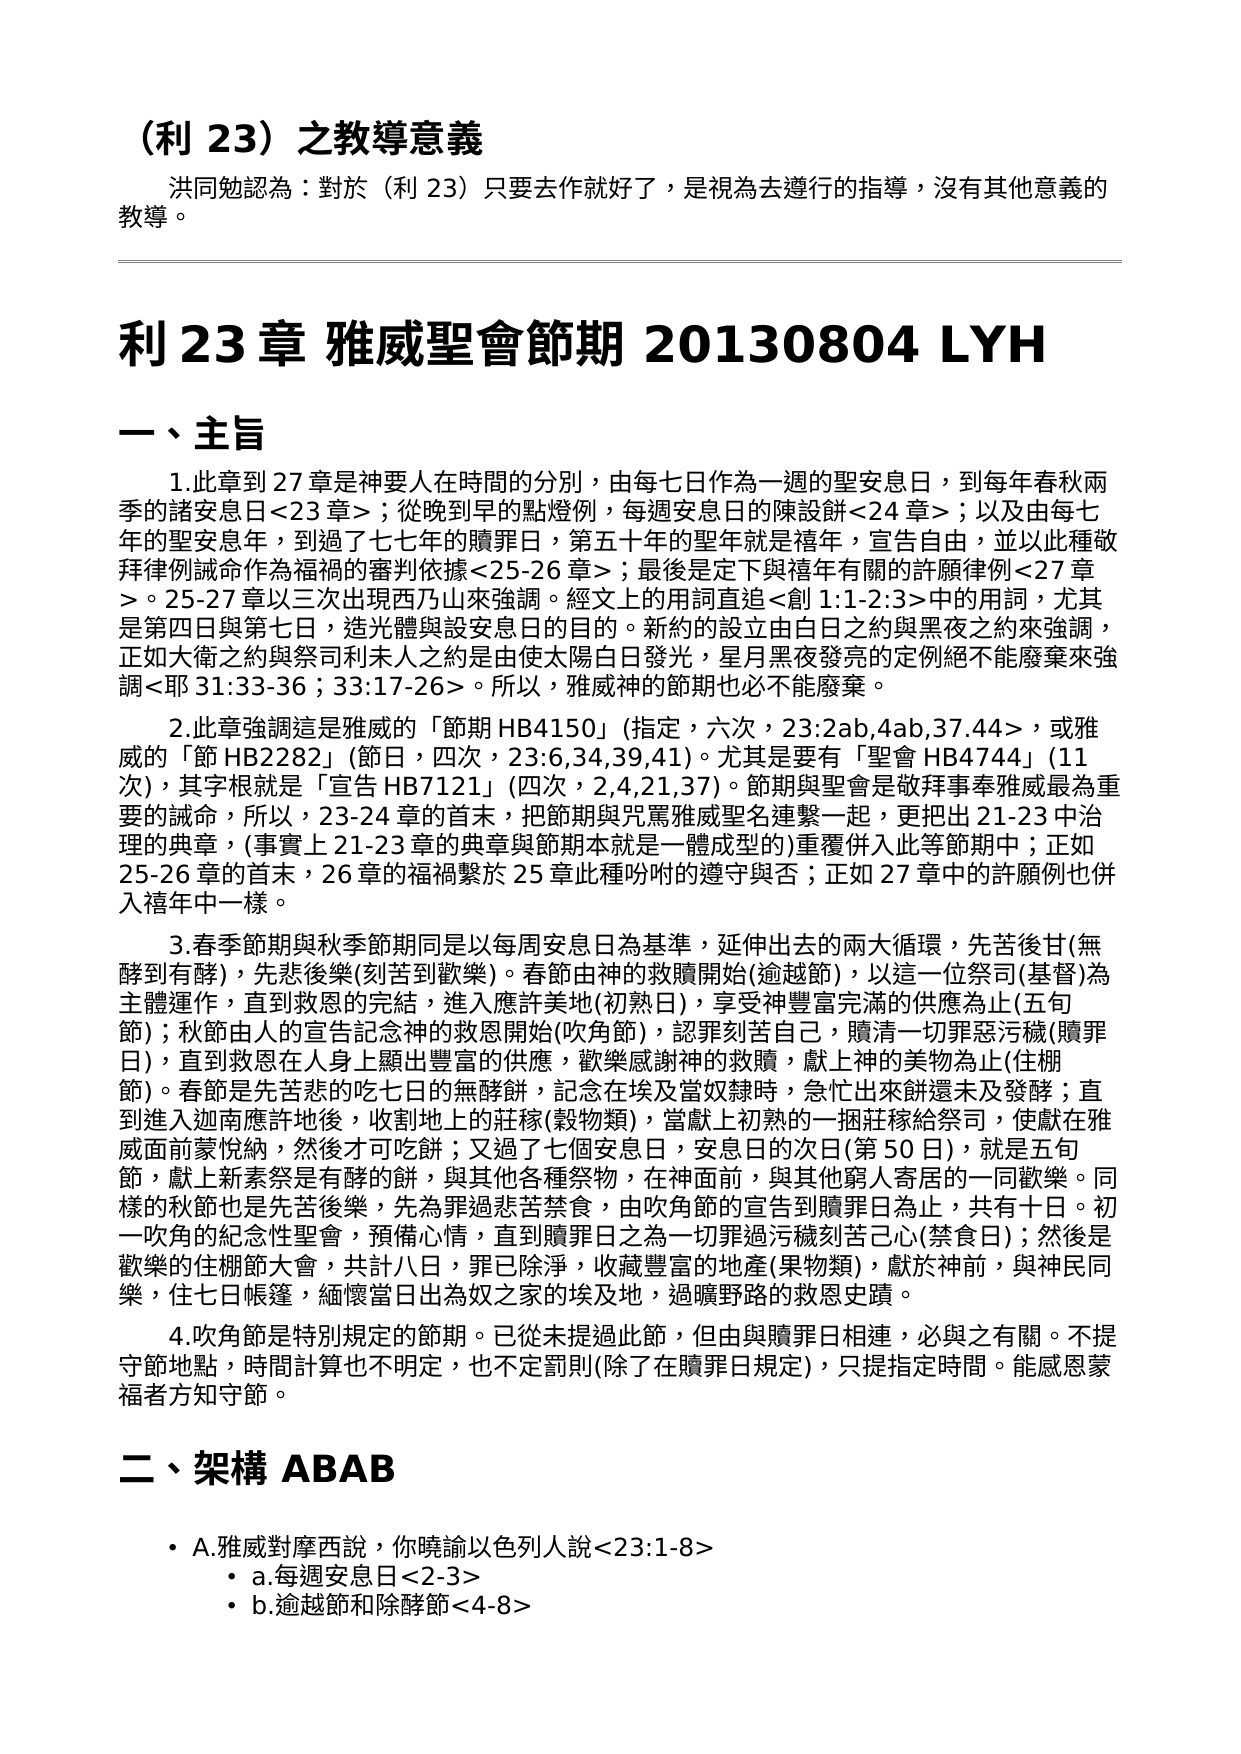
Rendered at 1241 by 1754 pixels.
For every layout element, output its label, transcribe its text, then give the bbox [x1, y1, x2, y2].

text 2.此章強調這是雅威的「節期HB4150」(指定，六次，23:2ab,4ab,37.44>，或雅威的「節HB2282」(節日，四次，23:6,34,39,41)。尤其是要有「聖會HB4744」(11次)，其字根就是「宣告HB7121」(四次，2,4,21,37)。節期與聖會是敬拜事奉雅威最為重要的誡命，所以，23-24章的首末，把節期與咒罵雅威聖名連繫一起，更把出21-23中治理的典章，(事實上21-23章的典章與節期本就是一體成型的)重覆併入此等節期中；正如25-26章的首末，26章的福禍繫於25章此種吩咐的遵守與否；正如27章中的許願例也併入禧年中一樣。 [118, 714, 1122, 918]
subtitle 一、主旨 [118, 412, 1122, 456]
text 1.此章到27章是神要人在時間的分別，由每七日作為一週的聖安息日，到每年春秋兩季的諸安息日<23章>；從晚到早的點燈例，每週安息日的陳設餅<24章>；以及由每七年的聖安息年，到過了七七年的贖罪日，第五十年的聖年就是禧年，宣告自由，並以此種敬拜律例誡命作為福禍的審判依據<25-26章>；最後是定下與禧年有關的許願律例<27章>。25-27章以三次出現西乃山來強調。經文上的用詞直追<創1:1-2:3>中的用詞，尤其是第四日與第七日，造光體與設安息日的目的。新約的設立由白日之約與黑夜之約來強調，正如大衛之約與祭司利未人之約是由使太陽白日發光，星月黑夜發亮的定例絕不能廢棄來強調<耶31:33-36；33:17-26>。所以，雅威神的節期也必不能廢棄。 [118, 468, 1122, 702]
text 4.吹角節是特別規定的節期。已從未提過此節，但由與贖罪日相連，必與之有關。不提守節地點，時間計算也不明定，也不定罰則(除了在贖罪日規定)，只提指定時間。能感恩蒙福者方知守節。 [118, 1322, 1122, 1410]
subtitle 二、架構 ABAB [118, 1447, 1122, 1491]
subtitle 利23章 雅威聖會節期 20130804 LYH [118, 316, 1122, 375]
text 洪同勉認為：對於（利 23）只要去作就好了，是視為去遵行的指導，沒有其他意義的教導。 [118, 174, 1122, 233]
text 3.春季節期與秋季節期同是以每周安息日為基準，延伸出去的兩大循環，先苦後甘(無酵到有酵)，先悲後樂(刻苦到歡樂)。春節由神的救贖開始(逾越節)，以這一位祭司(基督)為主體運作，直到救恩的完結，進入應許美地(初熟日)，享受神豐富完滿的供應為止(五旬節)；秋節由人的宣告記念神的救恩開始(吹角節)，認罪刻苦自己，贖清一切罪惡污穢(贖罪日)，直到救恩在人身上顯出豐富的供應，歡樂感謝神的救贖，獻上神的美物為止(住棚節)。春節是先苦悲的吃七日的無酵餅，記念在埃及當奴隸時，急忙出來餅還未及發酵；直到進入迦南應許地後，收割地上的莊稼(穀物類)，當獻上初熟的一捆莊稼給祭司，使獻在雅威面前蒙悅納，然後才可吃餅；又過了七個安息日，安息日的次日(第50日)，就是五旬節，獻上新素祭是有酵的餅，與其他各種祭物，在神面前，與其他窮人寄居的一同歡樂。同樣的秋節也是先苦後樂，先為罪過悲苦禁食，由吹角節的宣告到贖罪日為止，共有十日。初一吹角的紀念性聖會，預備心情，直到贖罪日之為一切罪過污穢刻苦己心(禁食日)；然後是歡樂的住棚節大會，共計八日，罪已除淨，收藏豐富的地產(果物類)，獻於神前，與神民同樂，住七日帳篷，緬懷當日出為奴之家的埃及地，過曠野路的救恩史蹟。 [118, 931, 1122, 1310]
list A.雅威對摩西說，你曉諭以色列人說<23:1-8> [177, 1533, 1122, 1562]
list a.每週安息日<2-3> [236, 1562, 1122, 1591]
list b.逾越節和除酵節<4-8> [236, 1591, 1122, 1621]
subtitle （利 23）之教導意義 [118, 118, 1122, 162]
